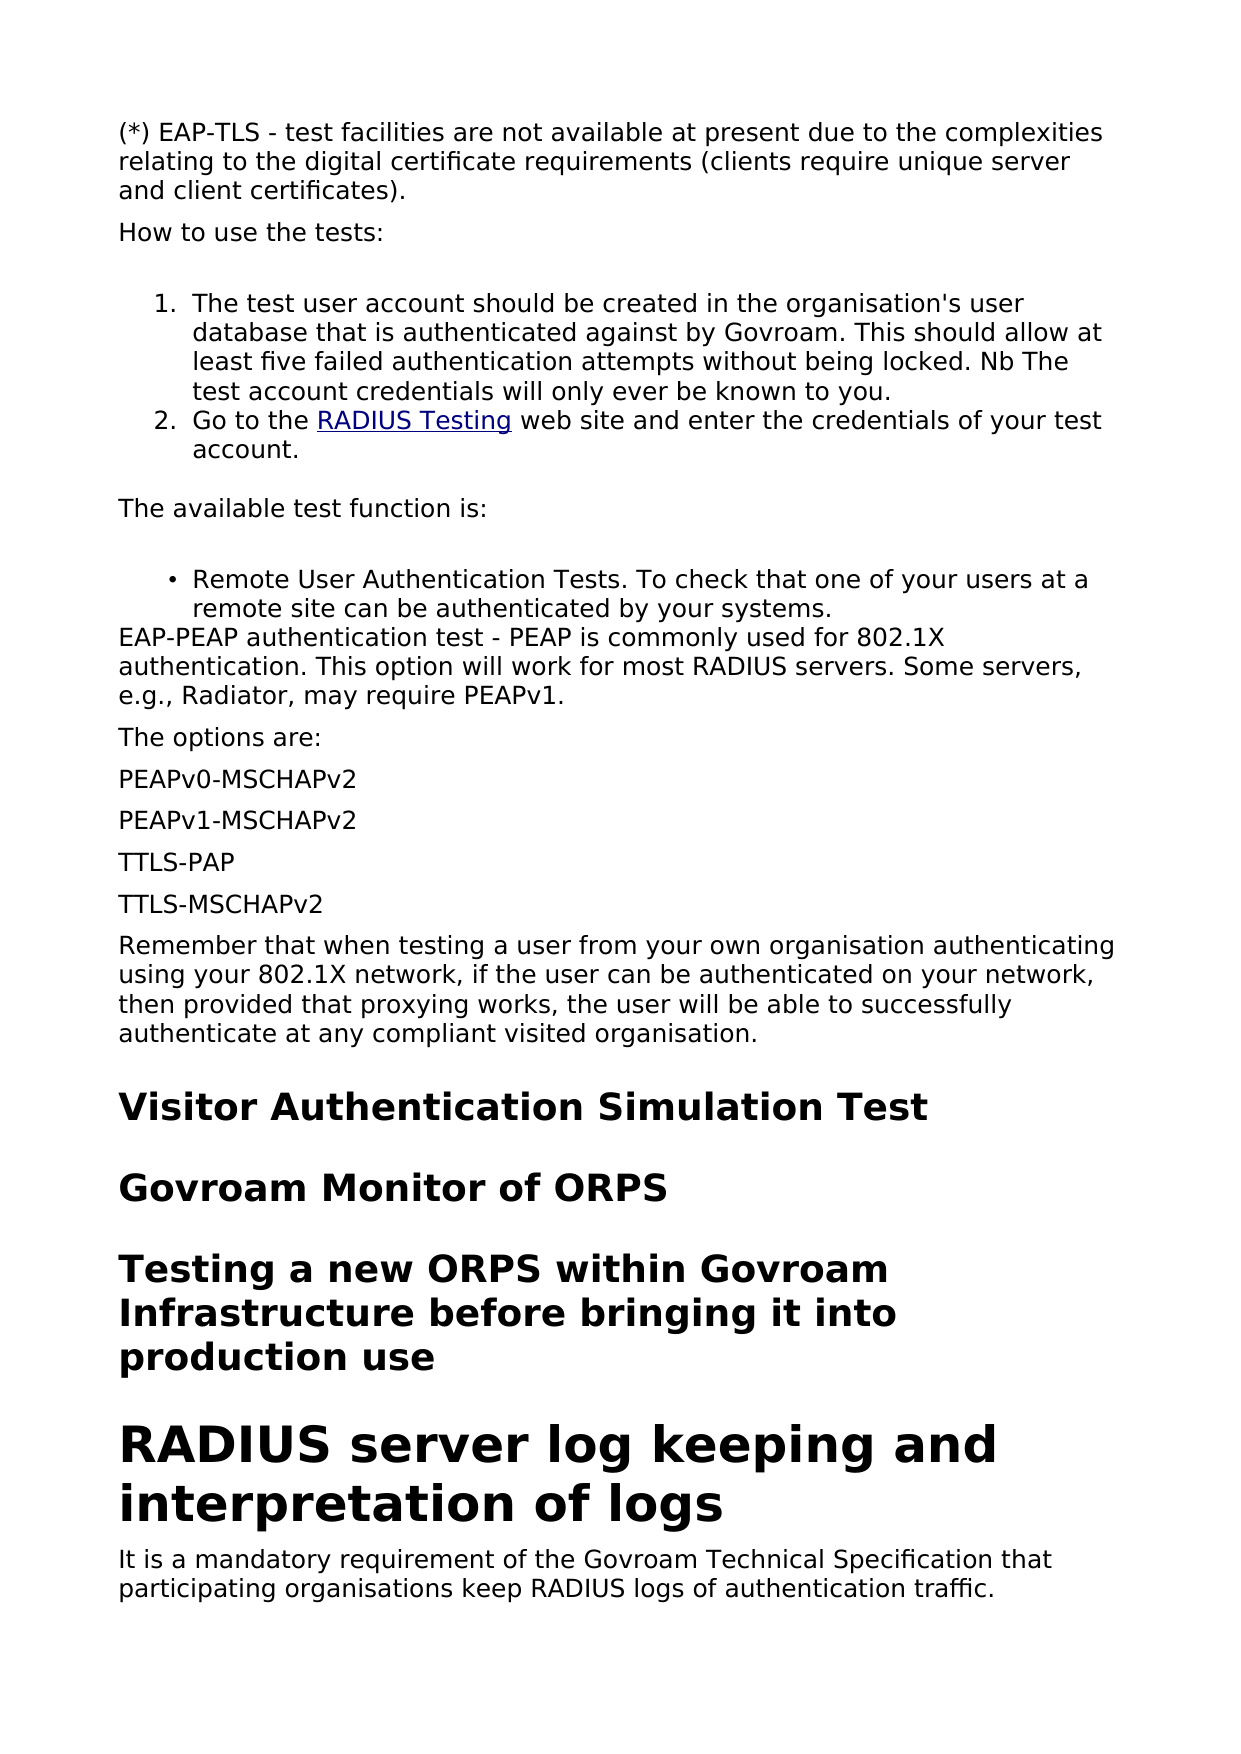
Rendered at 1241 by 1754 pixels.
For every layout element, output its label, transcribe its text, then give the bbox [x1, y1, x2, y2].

text TTLS-MSCHAPv2 [118, 890, 1122, 919]
subtitle RADIUS server log keeping and interpretation of logs [118, 1416, 1122, 1533]
text Remember that when testing a user from your own organisation authenticating using your 802.1X network, if the user can be authenticated on your network, then provided that proxying works, the user will be able to successfully authenticate at any compliant visited organisation. [118, 932, 1122, 1048]
subtitle Testing a new ORPS within Govroam Infrastructure before bringing it into production use [118, 1248, 1122, 1379]
text EAP-PEAP authentication test - PEAP is commonly used for 802.1X authentication. This option will work for most RADIUS servers. Some servers, e.g., Radiator, may require PEAPv1. [118, 623, 1122, 711]
list The test user account should be created in the organisation's user database that is authenticated against by Govroam. This should allow at least five failed authentication attempts without being locked. Nb The test account credentials will only ever be known to you. [177, 289, 1122, 406]
text The options are: [118, 723, 1122, 752]
subtitle Visitor Authentication Simulation Test [118, 1086, 1122, 1129]
text How to use the tests: [118, 218, 1122, 247]
list Remote User Authentication Tests. To check that one of your users at a remote site can be authenticated by your systems. [177, 565, 1122, 623]
text The available test function is: [118, 494, 1122, 523]
text (*) EAP-TLS - test facilities are not available at present due to the complexities relating to the digital certificate requirements (clients require unique server and client certificates). [118, 118, 1122, 206]
list Go to the RADIUS Testing web site and enter the credentials of your test account. [177, 406, 1122, 464]
subtitle Govroam Monitor of ORPS [118, 1167, 1122, 1211]
text PEAPv1-MSCHAPv2 [118, 807, 1122, 836]
text PEAPv0-MSCHAPv2 [118, 765, 1122, 794]
text TTLS-PAP [118, 848, 1122, 877]
text It is a mandatory requirement of the Govroam Technical Specification that participating organisations keep RADIUS logs of authentication traffic. [118, 1545, 1122, 1604]
